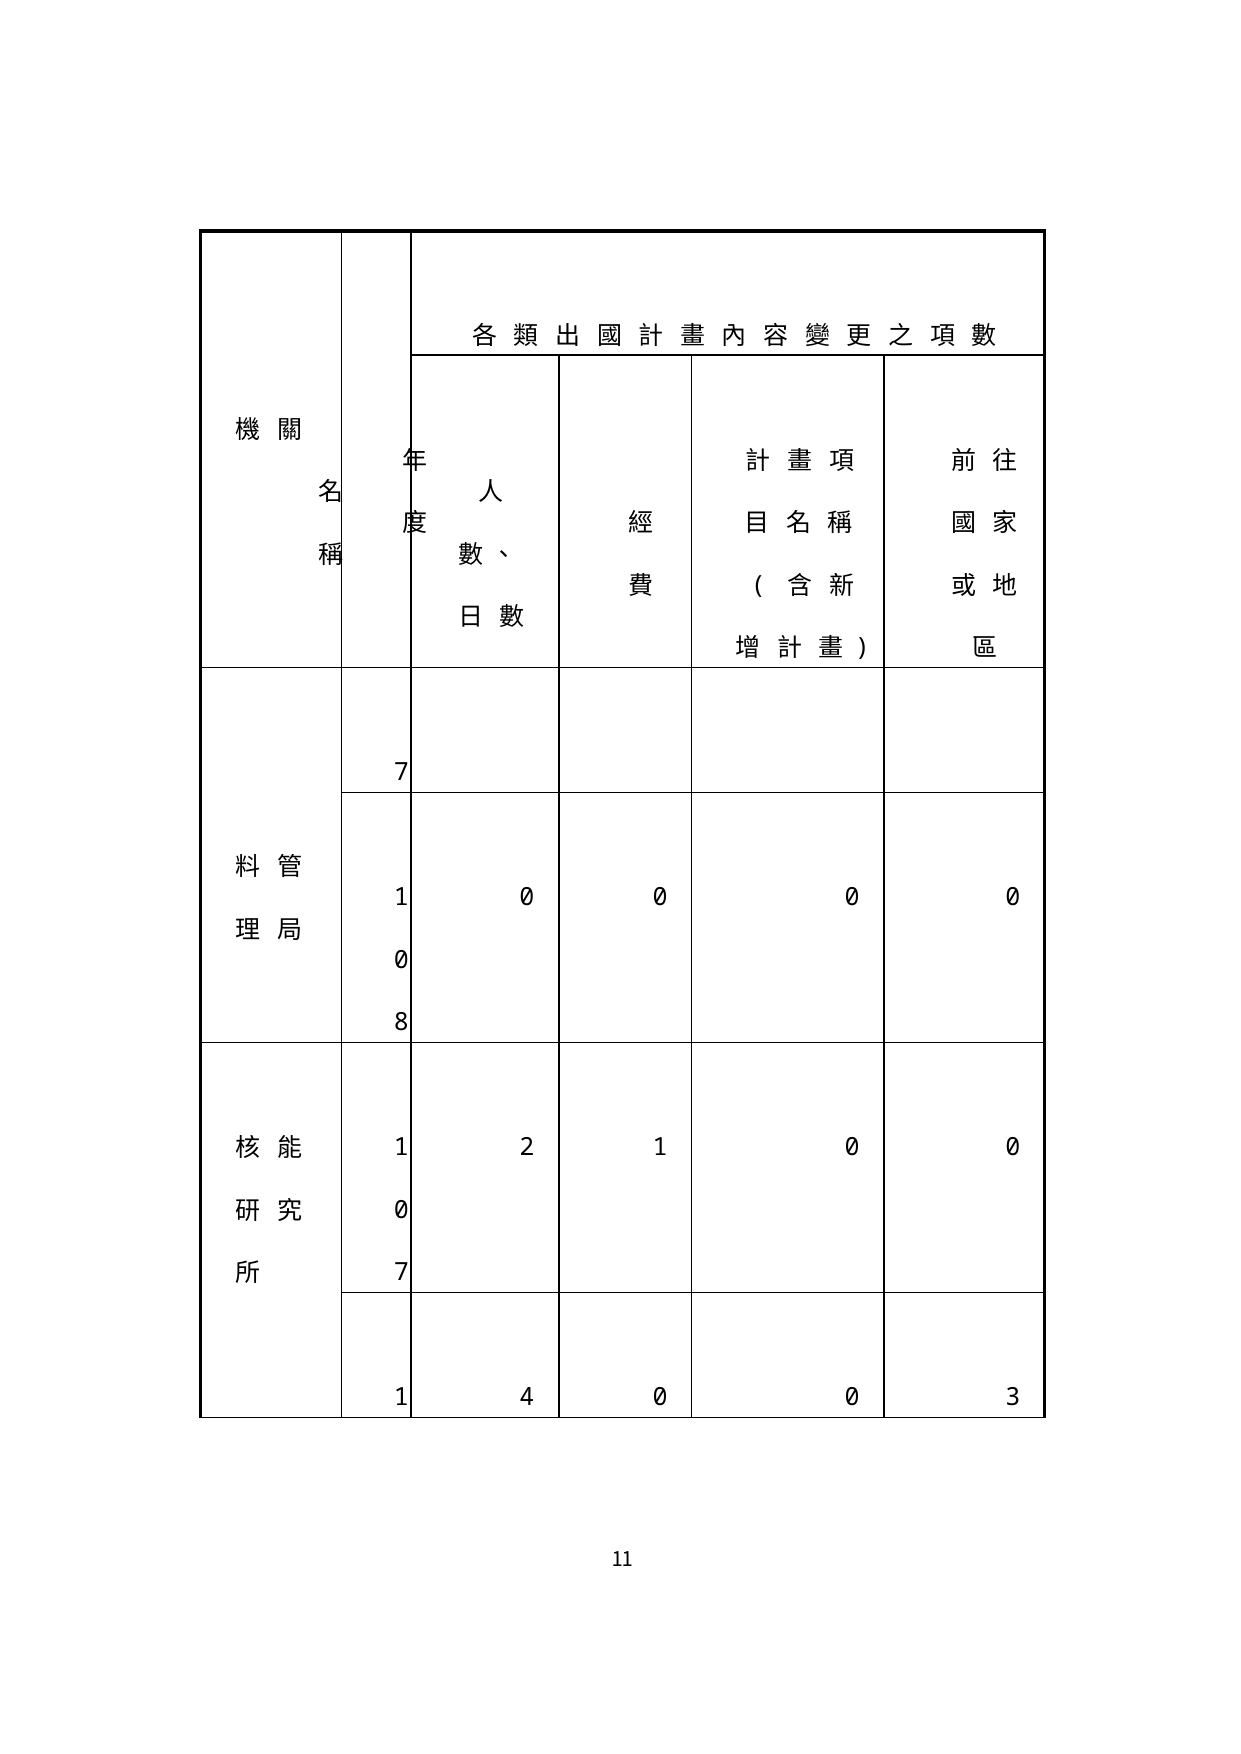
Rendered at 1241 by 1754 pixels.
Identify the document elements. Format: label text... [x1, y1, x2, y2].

table_cell 7 [342, 668, 410, 792]
table_cell 計畫項目名稱(含新增計畫) [692, 356, 883, 667]
table_cell 0 [692, 1043, 883, 1292]
table_header 各類出國計畫內容變更之項數 [412, 233, 1043, 354]
table_cell [560, 668, 691, 792]
table_cell [692, 668, 883, 792]
table_cell 0 [412, 793, 558, 1042]
table_cell 料管理局 [202, 668, 341, 1042]
table_cell 1 [342, 1293, 410, 1417]
table_cell 108 [342, 793, 410, 1042]
table_cell 1 [560, 1043, 691, 1292]
table_cell 0 [885, 793, 1043, 1042]
table_cell 3 [885, 1293, 1043, 1417]
table_cell [412, 668, 558, 792]
table_cell 0 [692, 793, 883, 1042]
table_cell 107 [342, 1043, 410, 1292]
table_header 機關名稱 [202, 233, 341, 667]
table_header 年度 [342, 233, 410, 667]
table_cell 0 [560, 793, 691, 1042]
table_cell [885, 668, 1043, 792]
table_cell 經費 [560, 356, 691, 667]
table_cell 0 [692, 1293, 883, 1417]
table_cell 前往國家 或地區 [885, 356, 1043, 667]
table_cell 4 [412, 1293, 558, 1417]
table_cell 0 [885, 1043, 1043, 1292]
table_cell 2 [412, 1043, 558, 1292]
table_cell 人數、日數 [412, 356, 558, 667]
table_cell 0 [560, 1293, 691, 1417]
table_cell 核能研究所 [202, 1043, 341, 1417]
